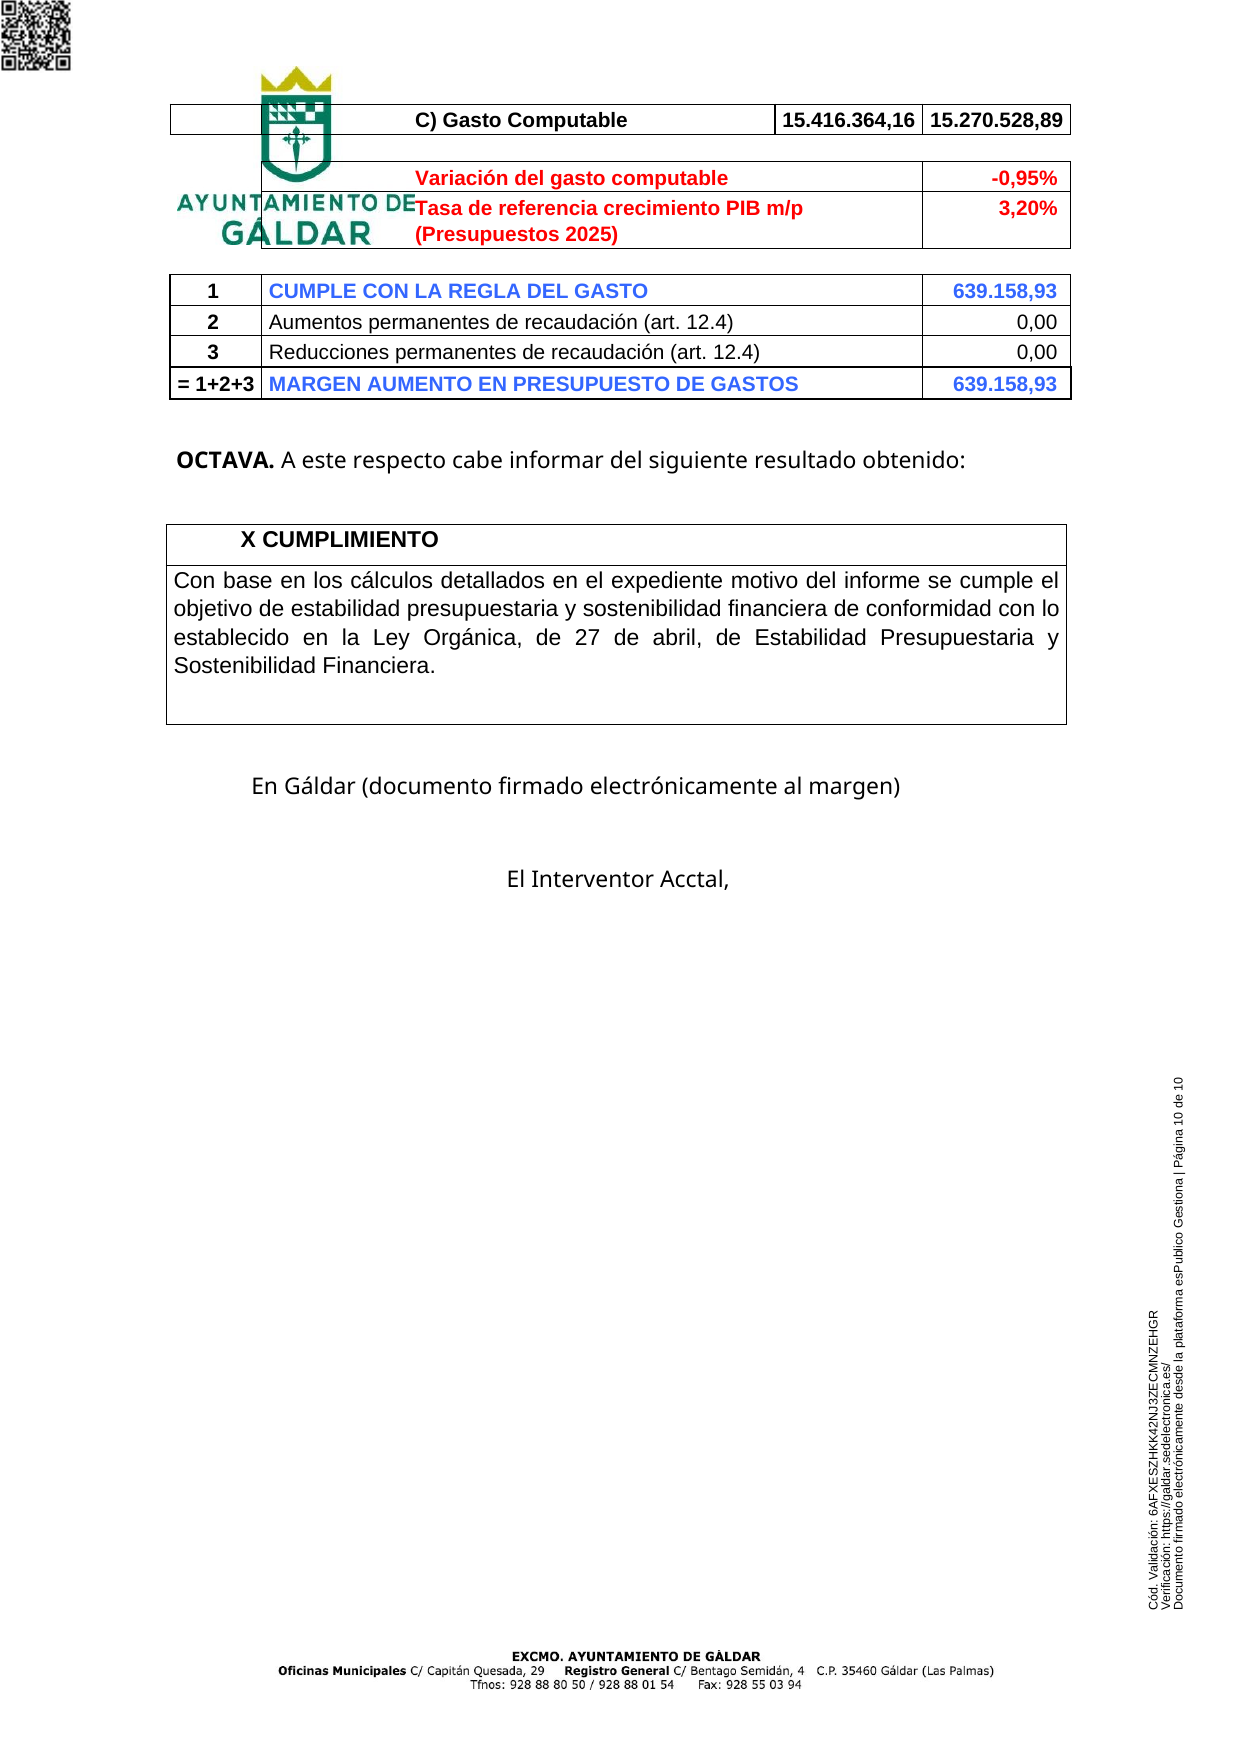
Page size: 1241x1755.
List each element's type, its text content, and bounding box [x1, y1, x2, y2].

table_cell Aumentos permanentes de recaudación (art. 12.4) [262, 306, 922, 335]
table_cell MARGEN AUMENTO EN PRESUPUESTO DE GASTOS [262, 368, 922, 397]
table_cell 0,00 [923, 336, 1070, 366]
table_cell = 1+2+3 [171, 368, 261, 397]
table_cell 3,20% [923, 192, 1070, 247]
table_cell Con base en los cálculos detallados en el expediente motivo del informe se cumple el objetivo de estabilidad presupuestaria y sostenibilidad financiera de conformidad con lo establecido en la Ley Orgánica, de 27 de abril, de Estabilidad Presupuestaria y Sostenibilidad Financiera. [167, 566, 1066, 724]
table_cell [171, 105, 177, 134]
table_header 639.158,93 [923, 275, 1070, 305]
table_cell C) Gasto Computable [415, 105, 774, 134]
table_cell 15.270.528,89 [923, 105, 1070, 134]
table_cell Reducciones permanentes de recaudación (art. 12.4) [262, 336, 922, 366]
table_header X CUMPLIMIENTO [167, 525, 1066, 565]
table_header Variación del gasto computable [415, 162, 922, 191]
table_cell 15.416.364,16 [776, 105, 922, 134]
table_cell 3 [171, 336, 261, 366]
text El Interventor Acctal, [123, 863, 1119, 895]
table_header -0,95% [923, 162, 1070, 191]
table_cell Tasa de referencia crecimiento PIB m/p (Presupuestos 2025) [262, 192, 922, 247]
table_header CUMPLE CON LA REGLA DEL GASTO [262, 275, 922, 305]
text OCTAVA. A este respecto cabe informar del siguiente resultado obtenido: [176, 444, 1064, 476]
table_cell 0,00 [923, 306, 1070, 335]
table_cell 639.158,93 [923, 368, 1070, 397]
table_cell 2 [171, 306, 261, 335]
text En Gáldar (documento firmado electrónicamente al margen) [251, 770, 1064, 801]
table_header 1 [171, 275, 261, 305]
